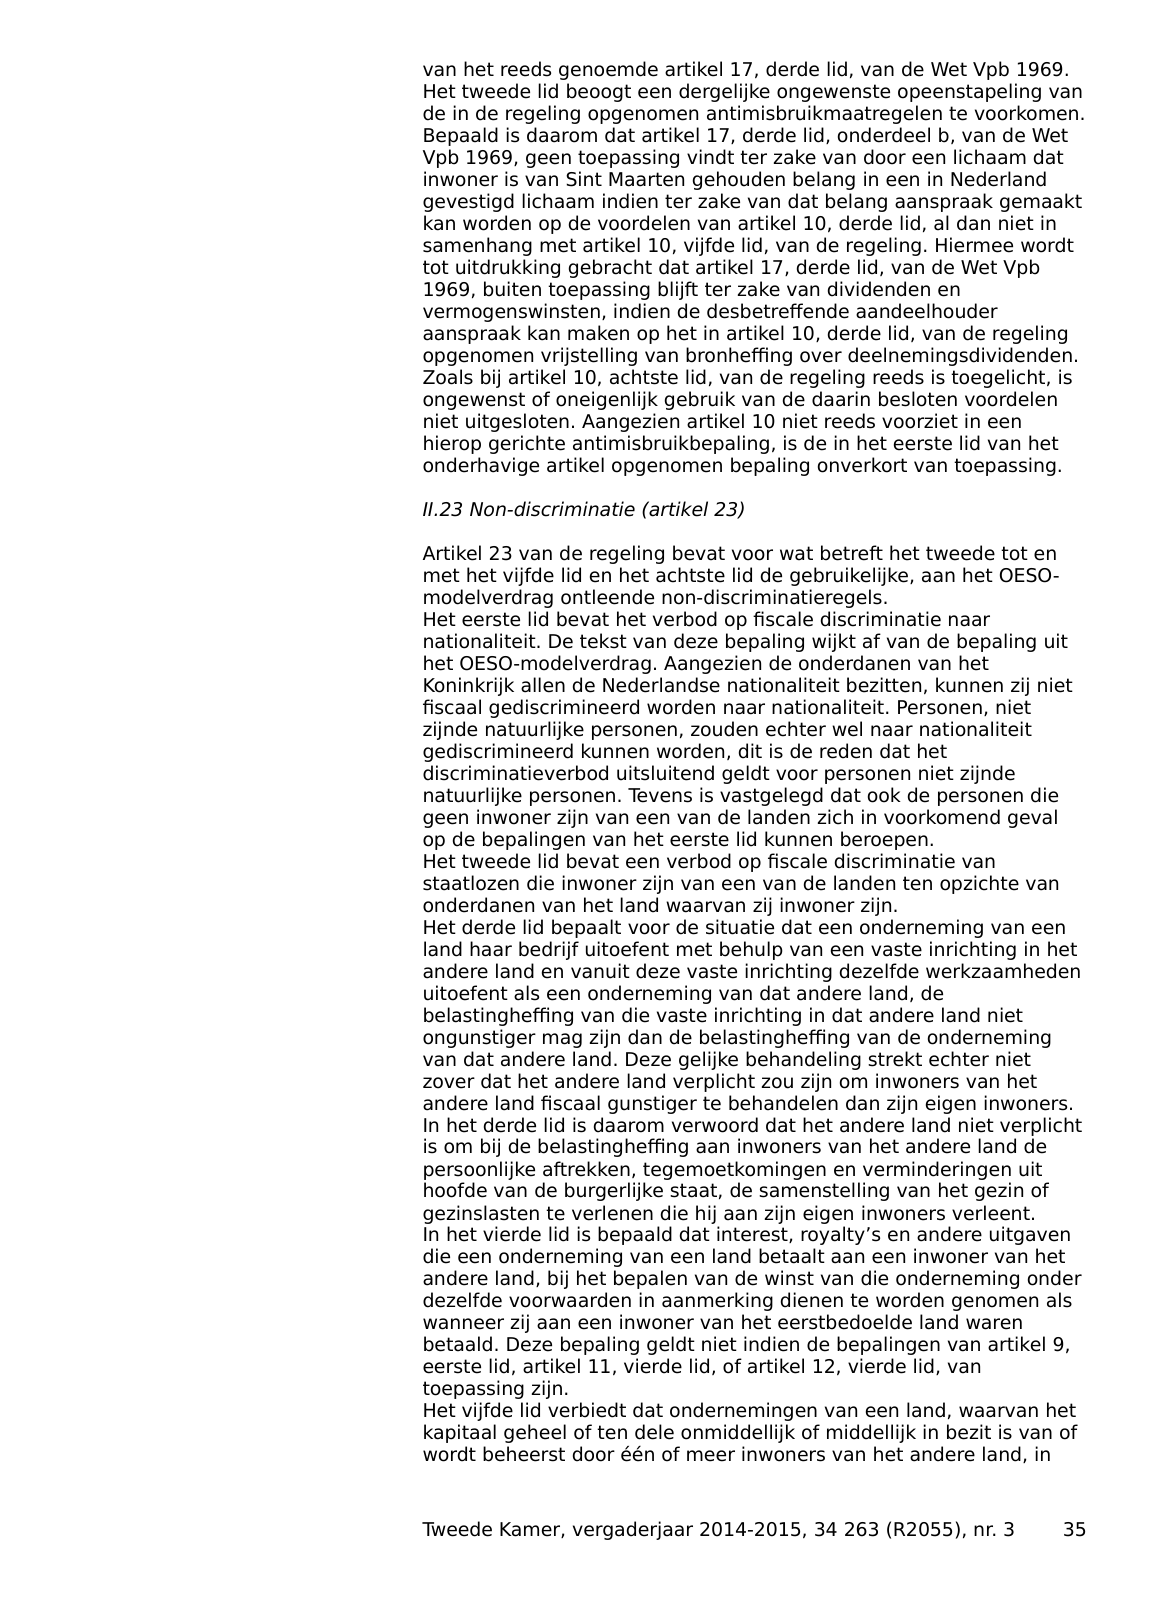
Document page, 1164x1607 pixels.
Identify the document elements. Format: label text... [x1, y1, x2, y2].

subtitle II.23 Non-discriminatie (artikel 23) [422, 499, 1087, 521]
text Het tweede lid bevat een verbod op fiscale discriminatie van staatlozen die inwoner zijn van een van de landen ten opzichte van onderdanen van het land waarvan zij inwoner zijn. [422, 851, 1087, 917]
text van het reeds genoemde artikel 17, derde lid, van de Wet Vpb 1969. Het tweede lid beoogt een dergelijke ongewenste opeenstapeling van de in de regeling opgenomen antimisbruikmaatregelen te voorkomen. Bepaald is daarom dat artikel 17, derde lid, onderdeel b, van de Wet Vpb 1969, geen toepassing vindt ter zake van door een lichaam dat inwoner is van Sint Maarten gehouden belang in een in Nederland gevestigd lichaam indien ter zake van dat belang aanspraak gemaakt kan worden op de voordelen van artikel 10, derde lid, al dan niet in samenhang met artikel 10, vijfde lid, van de regeling. Hiermee wordt tot uitdrukking gebracht dat artikel 17, derde lid, van de Wet Vpb 1969, buiten toepassing blijft ter zake van dividenden en vermogenswinsten, indien de desbetreffende aandeelhouder aanspraak kan maken op het in artikel 10, derde lid, van de regeling opgenomen vrijstelling van bronheffing over deelnemingsdividenden. [422, 59, 1087, 367]
text Het vijfde lid verbiedt dat ondernemingen van een land, waarvan het kapitaal geheel of ten dele onmiddellijk of middellijk in bezit is van of wordt beheerst door één of meer inwoners van het andere land, in [422, 1400, 1087, 1466]
text Het derde lid bepaalt voor de situatie dat een onderneming van een land haar bedrijf uitoefent met behulp van een vaste inrichting in het andere land en vanuit deze vaste inrichting dezelfde werkzaamheden uitoefent als een onderneming van dat andere land, de belastingheffing van die vaste inrichting in dat andere land niet ongunstiger mag zijn dan de belastingheffing van de onderneming van dat andere land. Deze gelijke behandeling strekt echter niet zover dat het andere land verplicht zou zijn om inwoners van het andere land fiscaal gunstiger te behandelen dan zijn eigen inwoners. In het derde lid is daarom verwoord dat het andere land niet verplicht is om bij de belastingheffing aan inwoners van het andere land de persoonlijke aftrekken, tegemoetkomingen en verminderingen uit hoofde van de burgerlijke staat, de samenstelling van het gezin of gezinslasten te verlenen die hij aan zijn eigen inwoners verleent. [422, 917, 1087, 1224]
text Artikel 23 van de regeling bevat voor wat betreft het tweede tot en met het vijfde lid en het achtste lid de gebruikelijke, aan het OESO-modelverdrag ontleende non-discriminatieregels. [422, 543, 1087, 609]
text In het vierde lid is bepaald dat interest, royalty’s en andere uitgaven die een onderneming van een land betaalt aan een inwoner van het andere land, bij het bepalen van de winst van die onderneming onder dezelfde voorwaarden in aanmerking dienen te worden genomen als wanneer zij aan een inwoner van het eerstbedoelde land waren betaald. Deze bepaling geldt niet indien de bepalingen van artikel 9, eerste lid, artikel 11, vierde lid, of artikel 12, vierde lid, van toepassing zijn. [422, 1224, 1087, 1400]
text Het eerste lid bevat het verbod op fiscale discriminatie naar nationaliteit. De tekst van deze bepaling wijkt af van de bepaling uit het OESO-modelverdrag. Aangezien de onderdanen van het Koninkrijk allen de Nederlandse nationaliteit bezitten, kunnen zij niet fiscaal gediscrimineerd worden naar nationaliteit. Personen, niet zijnde natuurlijke personen, zouden echter wel naar nationaliteit gediscrimineerd kunnen worden, dit is de reden dat het discriminatieverbod uitsluitend geldt voor personen niet zijnde natuurlijke personen. Tevens is vastgelegd dat ook de personen die geen inwoner zijn van een van de landen zich in voorkomend geval op de bepalingen van het eerste lid kunnen beroepen. [422, 609, 1087, 851]
text Zoals bij artikel 10, achtste lid, van de regeling reeds is toegelicht, is ongewenst of oneigenlijk gebruik van de daarin besloten voordelen niet uitgesloten. Aangezien artikel 10 niet reeds voorziet in een hierop gerichte antimisbruikbepaling, is de in het eerste lid van het onderhavige artikel opgenomen bepaling onverkort van toepassing. [422, 367, 1087, 477]
